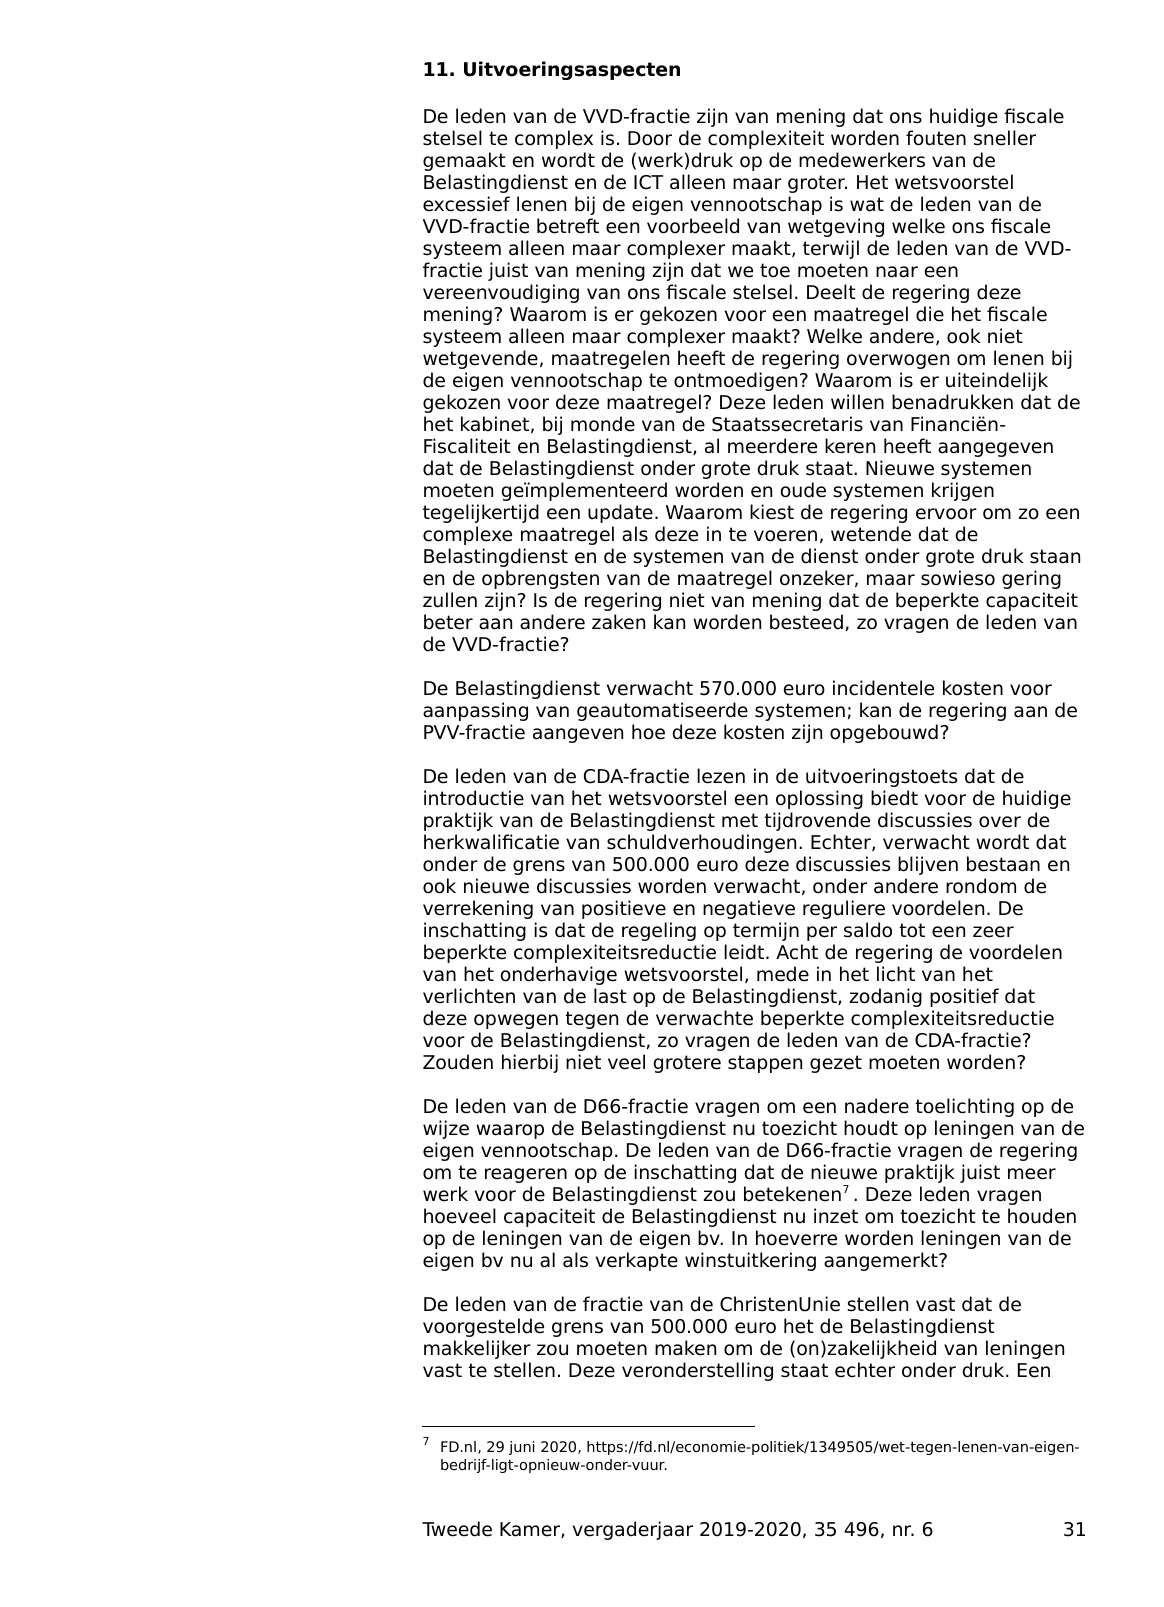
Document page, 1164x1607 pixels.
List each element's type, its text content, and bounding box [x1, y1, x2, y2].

text De leden van de VVD-fractie zijn van mening dat ons huidige fiscale stelsel te complex is. Door de complexiteit worden fouten sneller gemaakt en wordt de (werk)druk op de medewerkers van de Belastingdienst en de ICT alleen maar groter. Het wetsvoorstel excessief lenen bij de eigen vennootschap is wat de leden van de VVD-fractie betreft een voorbeeld van wetgeving welke ons fiscale systeem alleen maar complexer maakt, terwijl de leden van de VVD-fractie juist van mening zijn dat we toe moeten naar een vereenvoudiging van ons fiscale stelsel. Deelt de regering deze mening? Waarom is er gekozen voor een maatregel die het fiscale systeem alleen maar complexer maakt? Welke andere, ook niet wetgevende, maatregelen heeft de regering overwogen om lenen bij de eigen vennootschap te ontmoedigen? Waarom is er uiteindelijk gekozen voor deze maatregel? Deze leden willen benadrukken dat de het kabinet, bij monde van de Staatssecretaris van Financiën- Fiscaliteit en Belastingdienst, al meerdere keren heeft aangegeven dat de Belastingdienst onder grote druk staat. Nieuwe systemen moeten geïmplementeerd worden en oude systemen krijgen tegelijkertijd een update. Waarom kiest de regering ervoor om zo een complexe maatregel als deze in te voeren, wetende dat de Belastingdienst en de systemen van de dienst onder grote druk staan en de opbrengsten van de maatregel onzeker, maar sowieso gering zullen zijn? Is de regering niet van mening dat de beperkte capaciteit beter aan andere zaken kan worden besteed, zo vragen de leden van de VVD-fractie? [422, 106, 1087, 656]
text De leden van de D66-fractie vragen om een nadere toelichting op de wijze waarop de Belastingdienst nu toezicht houdt op leningen van de eigen vennootschap. De leden van de D66-fractie vragen de regering om te reageren op de inschatting dat de nieuwe praktijk juist meer werk voor de Belastingdienst zou betekenen. Deze leden vragen hoeveel capaciteit de Belastingdienst nu inzet om toezicht te houden op de leningen van de eigen bv. In hoeverre worden leningen van de eigen bv nu al als verkapte winstuitkering aangemerkt? [422, 1096, 1087, 1272]
text De leden van de fractie van de ChristenUnie stellen vast dat de voorgestelde grens van 500.000 euro het de Belastingdienst makkelijker zou moeten maken om de (on)zakelijkheid van leningen vast te stellen. Deze veronderstelling staat echter onder druk. Een [422, 1294, 1087, 1382]
subtitle 11. Uitvoeringsaspecten [422, 59, 1087, 81]
text De leden van de CDA-fractie lezen in de uitvoeringstoets dat de introductie van het wetsvoorstel een oplossing biedt voor de huidige praktijk van de Belastingdienst met tijdrovende discussies over de herkwalificatie van schuldverhoudingen. Echter, verwacht wordt dat onder de grens van 500.000 euro deze discussies blijven bestaan en ook nieuwe discussies worden verwacht, onder andere rondom de verrekening van positieve en negatieve reguliere voordelen. De inschatting is dat de regeling op termijn per saldo tot een zeer beperkte complexiteitsreductie leidt. Acht de regering de voordelen van het onderhavige wetsvoorstel, mede in het licht van het verlichten van de last op de Belastingdienst, zodanig positief dat deze opwegen tegen de verwachte beperkte complexiteitsreductie voor de Belastingdienst, zo vragen de leden van de CDA-fractie? Zouden hierbij niet veel grotere stappen gezet moeten worden? [422, 766, 1087, 1073]
text FD.nl, 29 juni 2020, https://fd.nl/economie-politiek/1349505/wet-tegen-lenen-van-eigen-bedrijf-ligt-opnieuw-onder-vuur. [422, 1435, 1087, 1474]
text De Belastingdienst verwacht 570.000 euro incidentele kosten voor aanpassing van geautomatiseerde systemen; kan de regering aan de PVV-fractie aangeven hoe deze kosten zijn opgebouwd? [422, 678, 1087, 744]
